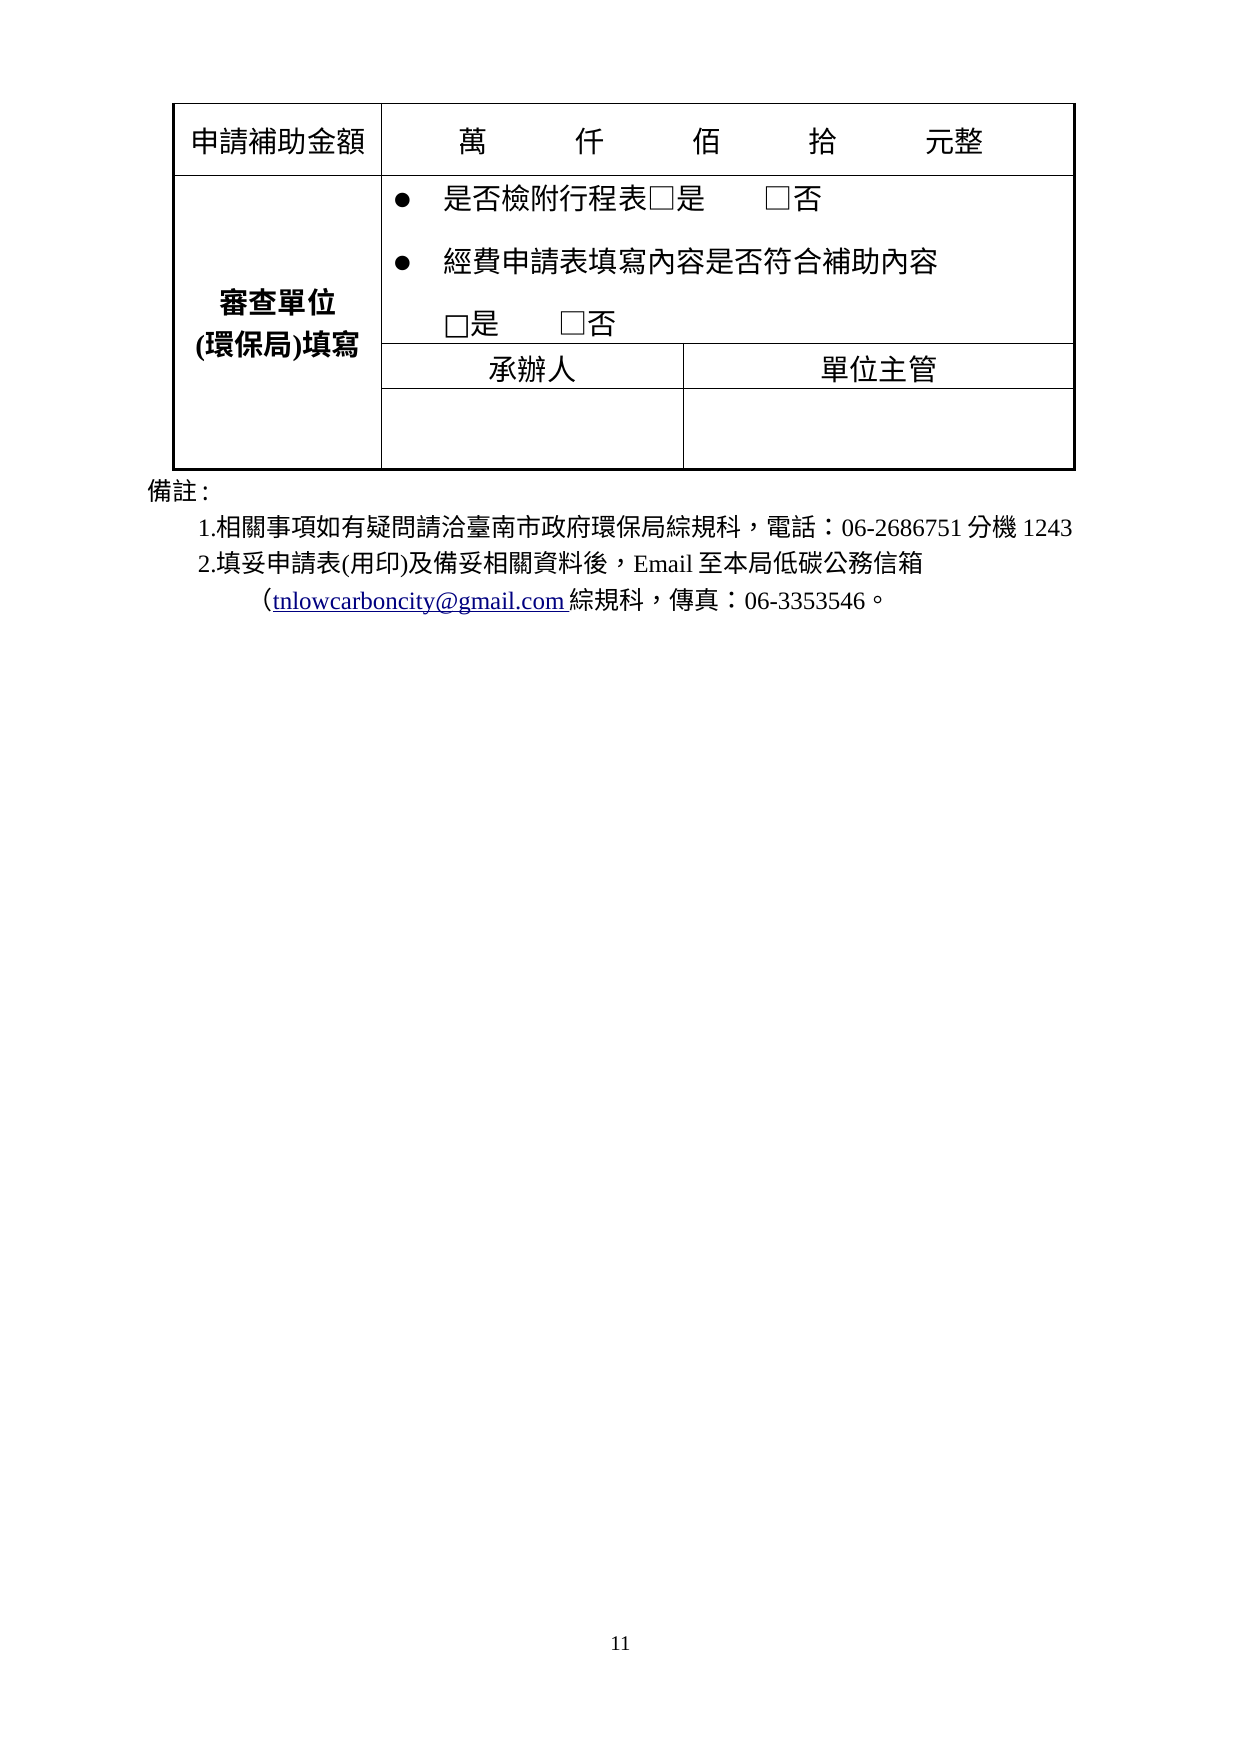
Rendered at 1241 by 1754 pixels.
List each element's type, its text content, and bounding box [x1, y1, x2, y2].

text 2.填妥申請表(用印)及備妥相關資料後，Email至本局低碳公務信箱（tnlowcarboncity@gmail.com綜規科，傳真：06-3353546。 [198, 544, 1092, 616]
table_cell 承辦人 [382, 344, 683, 388]
text 備註: 1.相關事項如有疑問請洽臺南市政府環保局綜規科，電話：06-2686751分機1243 [148, 471, 1092, 544]
table_cell 單位主管 [684, 344, 1073, 388]
table_cell 萬 仟 佰 拾 元整 [382, 104, 1073, 175]
table_cell 申請補助金額 [175, 104, 381, 175]
table_cell 是否檢附行程表□是 □否 經費申請表填寫內容是否符合補助內容 □是 □否 [382, 176, 1073, 343]
table_cell [684, 389, 1073, 468]
table_cell [382, 389, 683, 468]
table_cell 審查單位 (環保局)填寫 [175, 176, 381, 468]
